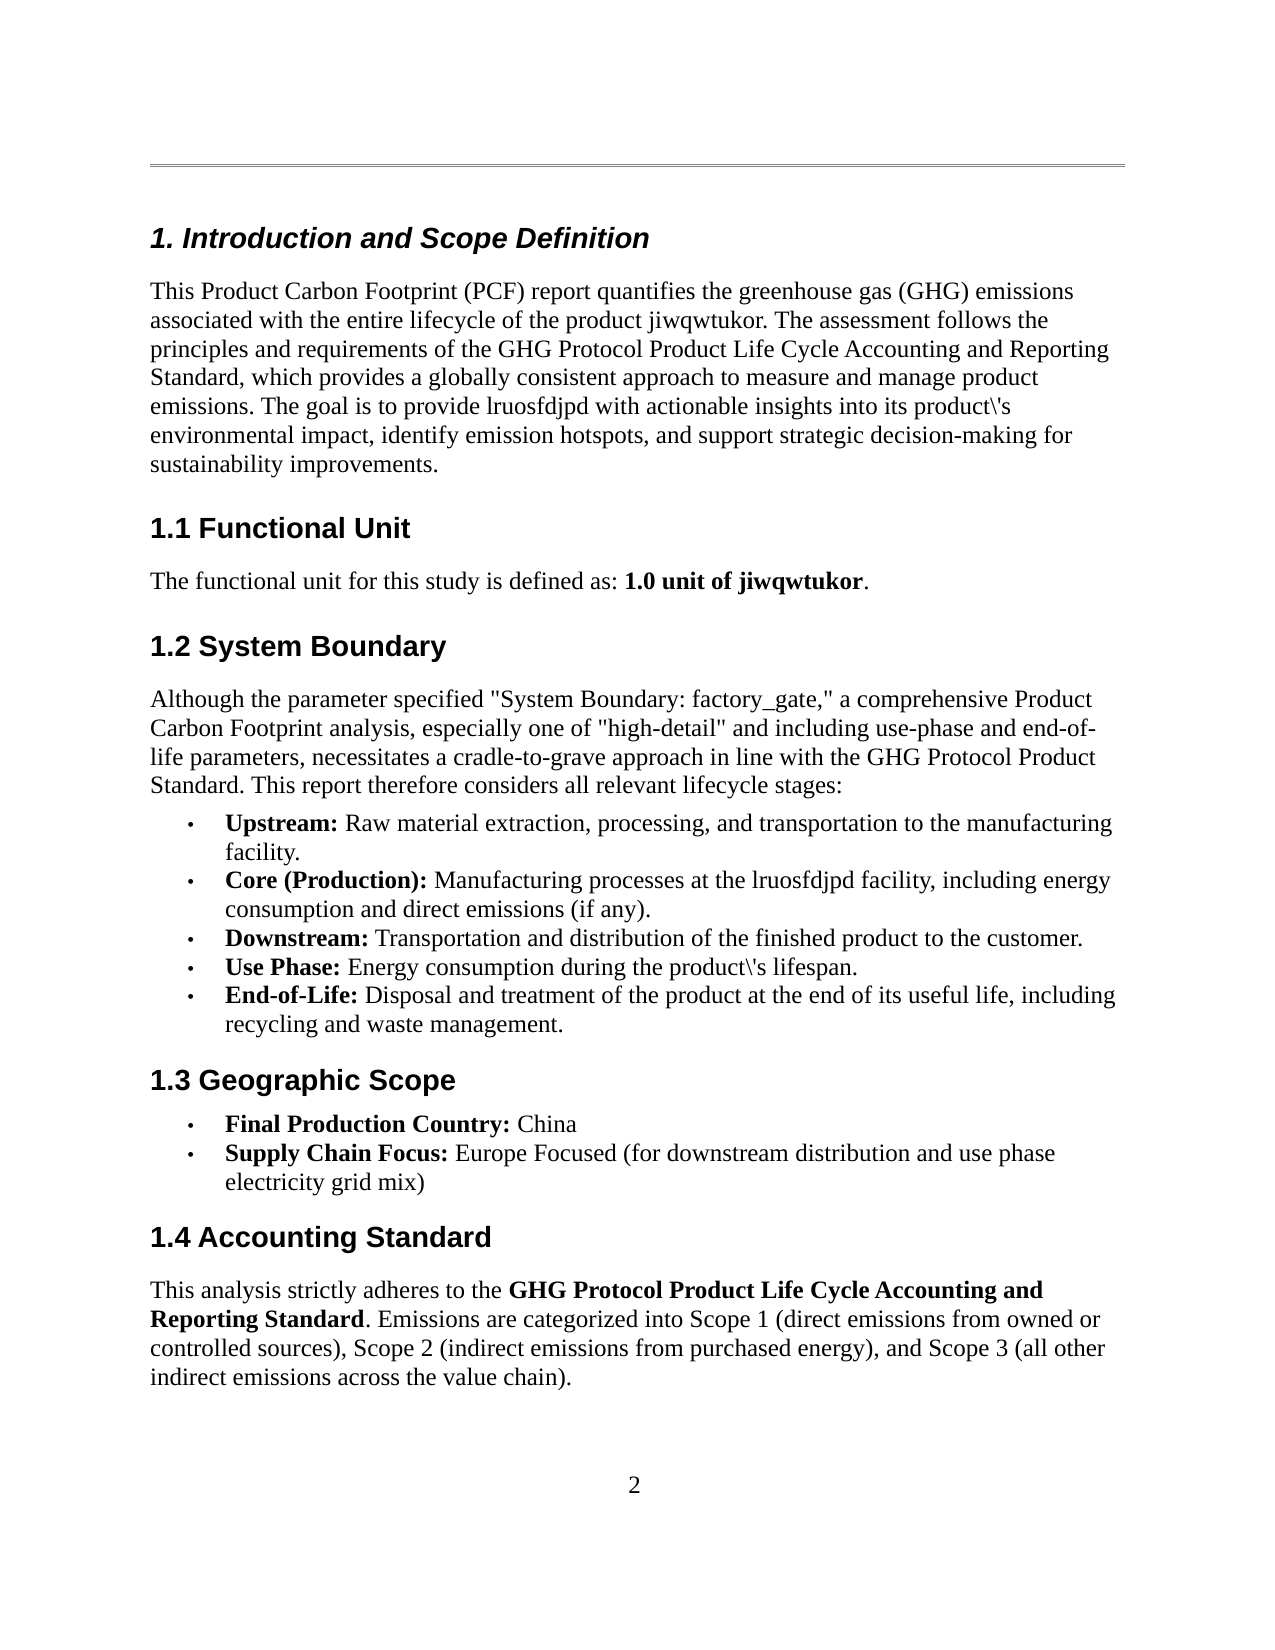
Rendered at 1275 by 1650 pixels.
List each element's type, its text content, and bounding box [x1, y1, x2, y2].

subtitle 1.1 Functional Unit [150, 511, 1125, 545]
list Core (Production): Manufacturing processes at the lruosfdjpd facility, including energy consumption and direct emissions (if any). [187, 866, 1125, 923]
subtitle 1.3 Geographic Scope [150, 1063, 1125, 1097]
text Although the parameter specified "System Boundary: factory_gate," a comprehensive Product Carbon Footprint analysis, especially one of "high-detail" and including use-phase and end-of-life parameters, necessitates a cradle-to-grave approach in line with the GHG Protocol Product Standard. This report therefore considers all relevant lifecycle stages: [150, 684, 1125, 799]
text This analysis strictly adheres to the GHG Protocol Product Life Cycle Accounting and Reporting Standard. Emissions are categorized into Scope 1 (direct emissions from owned or controlled sources), Scope 2 (indirect emissions from purchased energy), and Scope 3 (all other indirect emissions across the value chain). [150, 1275, 1125, 1390]
text This Product Carbon Footprint (PCF) report quantifies the greenhouse gas (GHG) emissions associated with the entire lifecycle of the product jiwqwtukor. The assessment follows the principles and requirements of the GHG Protocol Product Life Cycle Accounting and Reporting Standard, which provides a globally consistent approach to measure and manage product emissions. The goal is to provide lruosfdjpd with actionable insights into its product\'s environmental impact, identify emission hotspots, and support strategic decision-making for sustainability improvements. [150, 276, 1125, 477]
subtitle 1. Introduction and Scope Definition [150, 221, 1125, 255]
list Use Phase: Energy consumption during the product\'s lifespan. [187, 952, 1125, 981]
list Upstream: Raw material extraction, processing, and transportation to the manufacturing facility. [187, 808, 1125, 866]
list End-of-Life: Disposal and treatment of the product at the end of its useful life, including recycling and waste management. [187, 981, 1125, 1038]
subtitle 1.2 System Boundary [150, 629, 1125, 663]
list Final Production Country: China [187, 1109, 1125, 1138]
list Supply Chain Focus: Europe Focused (for downstream distribution and use phase electricity grid mix) [187, 1138, 1125, 1195]
subtitle 1.4 Accounting Standard [150, 1220, 1125, 1254]
text The functional unit for this study is defined as: 1.0 unit of jiwqwtukor. [150, 566, 1125, 595]
list Downstream: Transportation and distribution of the finished product to the customer. [187, 923, 1125, 952]
